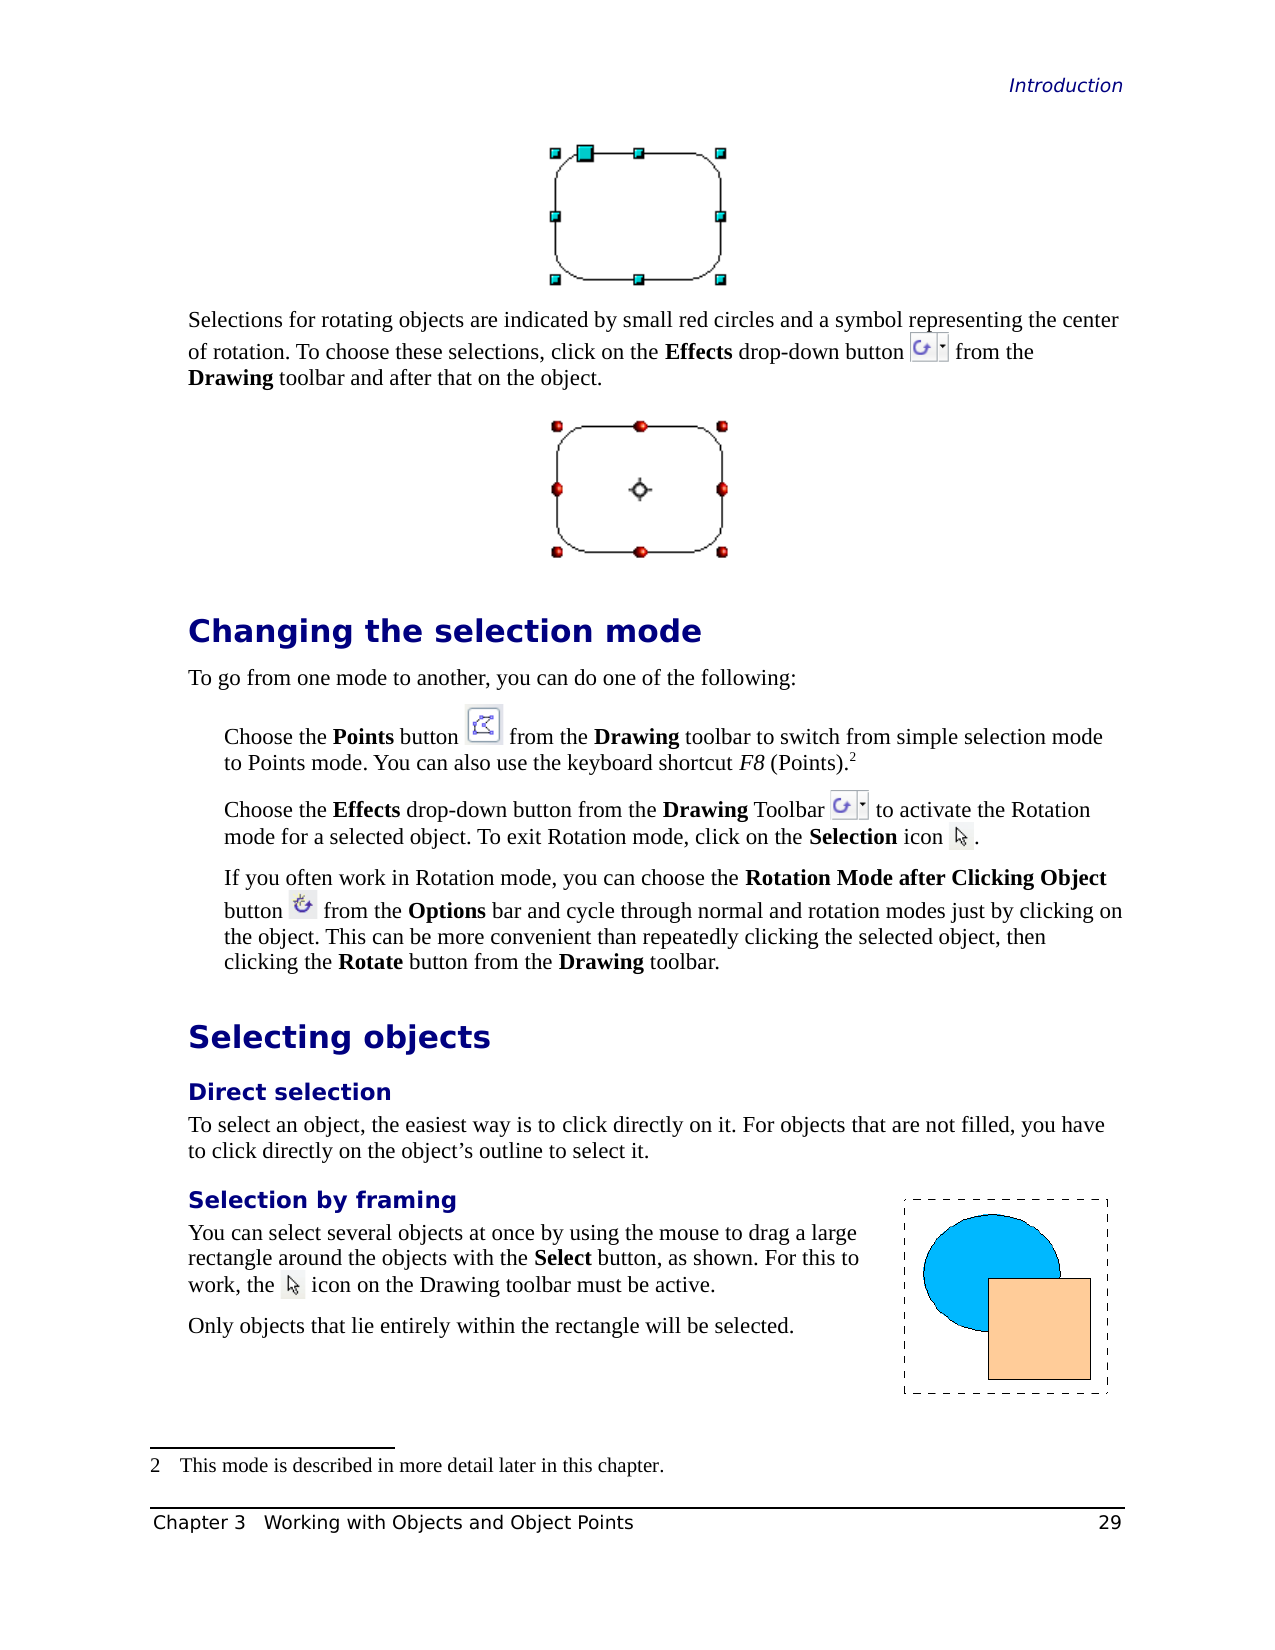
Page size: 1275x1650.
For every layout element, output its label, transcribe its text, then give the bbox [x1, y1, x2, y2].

picture [897, 1189, 1118, 1400]
text If you often work in Rotation mode, you can choose the Rotation Mode after Clicking Object button from the Options bar and cycle through normal and rotation modes just by clicking on the object. This can be more convenient than repeatedly clicking the selected object, then clicking the Rotate button from the Drawing toolbar. [224, 864, 1125, 975]
subtitle Changing the selection mode [188, 613, 1125, 650]
subtitle Selection by framing [188, 1187, 1125, 1214]
picture [910, 332, 950, 363]
subtitle Selecting objects [188, 1020, 1125, 1056]
text Only objects that lie entirely within the rectangle will be selected. [188, 1313, 897, 1338]
picture [280, 1270, 306, 1299]
picture [288, 890, 318, 919]
picture [464, 704, 504, 745]
picture [830, 790, 870, 821]
text To select an object, the easiest way is to click directly on it. For objects that are not filled, you have to click directly on the object’s outline to select it. [188, 1112, 1125, 1163]
text Choose the Points button from the Drawing toolbar to switch from simple selection mode to Points mode. You can also use the keyboard shortcut F8 (Points). [224, 705, 1125, 775]
text This mode is described in more detail later in this chapter. [150, 1454, 1125, 1477]
picture [948, 822, 974, 850]
subtitle Direct selection [188, 1079, 1125, 1106]
picture [536, 135, 739, 295]
text Selections for rotating objects are indicated by small red circles and a symbol representing the center of rotation. To choose these selections, click on the Effects drop-down button from the Drawing toolbar and after that on the object. [188, 307, 1125, 390]
picture [533, 404, 742, 569]
text You can select several objects at once by using the mouse to drag a large rectangle around the objects with the Select button, as shown. For this to work, the icon on the Drawing toolbar must be active. [188, 1220, 897, 1298]
text To go from one mode to another, you can do one of the following: [188, 664, 1125, 690]
text Choose the Effects drop-down button from the Drawing Toolbar to activate the Rotation mode for a selected object. To exit Rotation mode, click on the Selection icon . [224, 790, 1125, 850]
